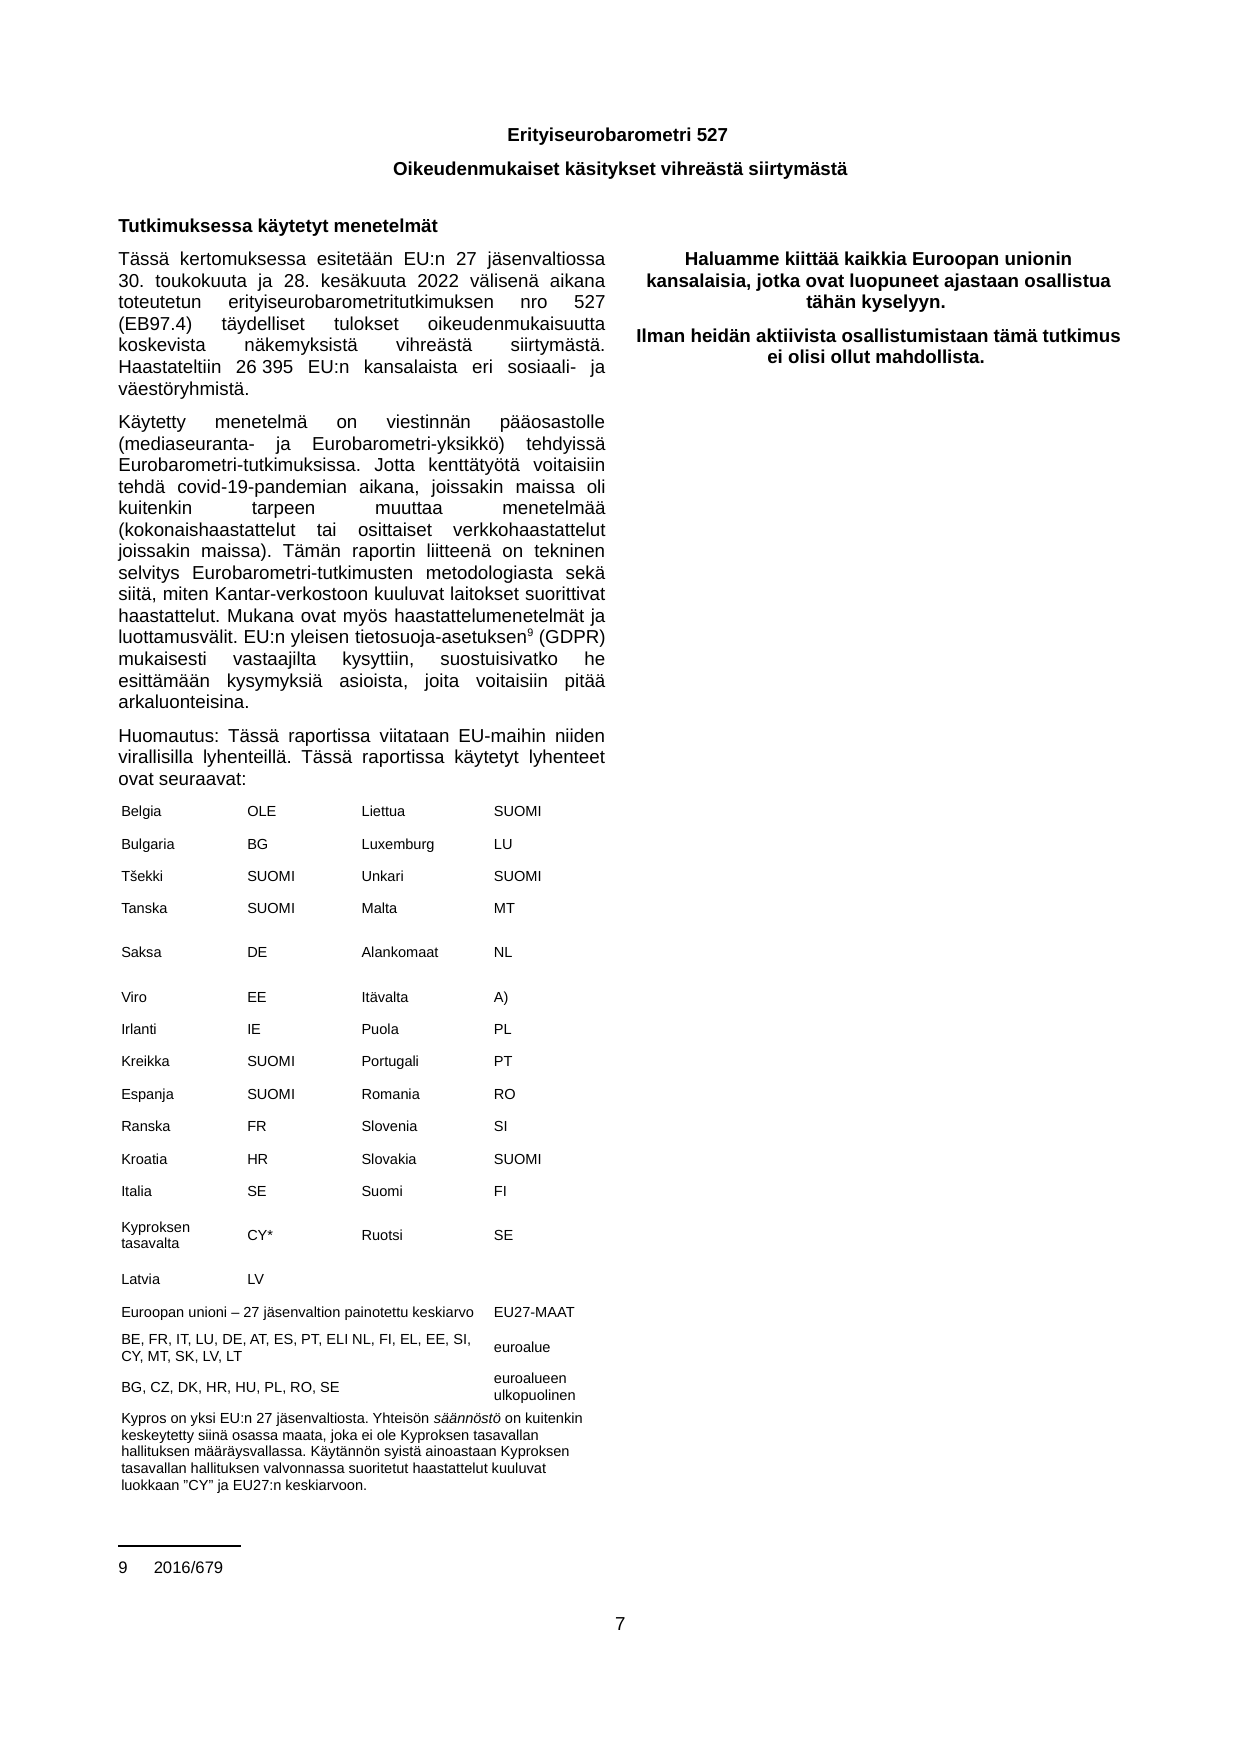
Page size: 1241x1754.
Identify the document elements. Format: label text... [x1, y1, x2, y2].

table_cell Irlanti [118, 1013, 244, 1045]
table_cell RO [491, 1078, 605, 1110]
table_cell Itävalta [359, 981, 491, 1013]
table_cell euroalue [491, 1328, 605, 1367]
table_header OLE [244, 795, 358, 827]
table_header Liettua [359, 795, 491, 827]
text Ilman heidän aktiivista osallistumistaan tämä tutkimus ei olisi ollut mahdollista. [635, 324, 1122, 368]
table_cell SUOMI [244, 1078, 358, 1110]
table_cell CY* [244, 1207, 358, 1263]
table_cell Viro [118, 981, 244, 1013]
table_cell Saksa [118, 925, 244, 981]
text Tässä kertomuksessa esitetään EU:n 27 jäsenvaltiossa 30. toukokuuta ja 28. kesäkuuta 2022 välisenä aikana toteutetun erityiseurobarometritutkimuksen nro 527 (EB97.4) täydelliset tulokset oikeudenmukaisuutta koskevista näkemyksistä vihreästä siirtymästä. Haastateltiin 26 395 EU:n kansalaista eri sosiaali- ja väestöryhmistä. [118, 248, 605, 399]
table_cell Kroatia [118, 1143, 244, 1175]
text Tutkimuksessa käytetyt menetelmät [118, 214, 605, 236]
table_cell NL [491, 925, 605, 981]
table_cell Kypros on yksi EU:n 27 jäsenvaltiosta. Yhteisön säännöstö on kuitenkin keskeytetty siinä osassa maata, joka ei ole Kyproksen tasavallan hallituksen määräysvallassa. Käytännön syistä ainoastaan Kyproksen tasavallan hallituksen valvonnassa suoritetut haastattelut kuuluvat luokkaan ”CY” ja EU27:n keskiarvoon. [118, 1407, 605, 1496]
table_cell Malta [359, 892, 491, 925]
table_cell Slovenia [359, 1110, 491, 1142]
table_cell EE [244, 981, 358, 1013]
table_header SUOMI [491, 795, 605, 827]
table_cell Ranska [118, 1110, 244, 1142]
table_cell Kyproksen tasavalta [118, 1207, 244, 1263]
table_cell Portugali [359, 1045, 491, 1078]
table_cell SUOMI [491, 1143, 605, 1175]
table_header Belgia [118, 795, 244, 827]
text 2016/679 [118, 1558, 605, 1577]
table_cell Tšekki [118, 860, 244, 892]
table_cell Puola [359, 1013, 491, 1045]
table_cell FR [244, 1110, 358, 1142]
table_cell PL [491, 1013, 605, 1045]
table_cell Ruotsi [359, 1207, 491, 1263]
table_cell Bulgaria [118, 828, 244, 860]
table_cell MT [491, 892, 605, 925]
table_cell IE [244, 1013, 358, 1045]
table_cell Tanska [118, 892, 244, 925]
table_cell SI [491, 1110, 605, 1142]
table_cell Slovakia [359, 1143, 491, 1175]
table_cell SUOMI [491, 860, 605, 892]
table_cell BG [244, 828, 358, 860]
table_cell SUOMI [244, 860, 358, 892]
table_cell A) [491, 981, 605, 1013]
table_cell [491, 1263, 605, 1296]
table_cell EU27-MAAT [491, 1296, 605, 1328]
table_cell Unkari [359, 860, 491, 892]
table_cell Romania [359, 1078, 491, 1110]
table_cell euroalueen ulkopuolinen [491, 1367, 605, 1407]
table_cell Latvia [118, 1263, 244, 1296]
table_cell SUOMI [244, 892, 358, 925]
table_cell BE, FR, IT, LU, DE, AT, ES, PT, ELI NL, FI, EL, EE, SI, CY, MT, SK, LV, LT [118, 1328, 491, 1367]
table_cell DE [244, 925, 358, 981]
text Käytetty menetelmä on viestinnän pääosastolle (mediaseuranta- ja Eurobarometri-yksikkö) tehdyissä Eurobarometri-tutkimuksissa. Jotta kenttätyötä voitaisiin tehdä covid-19-pandemian aikana, joissakin maissa oli kuitenkin tarpeen muuttaa menetelmää (kokonaishaastattelut tai osittaiset verkkohaastattelut joissakin maissa). Tämän raportin liitteenä on tekninen selvitys Eurobarometri-tutkimusten metodologiasta sekä siitä, miten Kantar-verkostoon kuuluvat laitokset suorittivat haastattelut. Mukana ovat myös haastattelumenetelmät ja luottamusvälit. EU:n yleisen tietosuoja-asetuksen (GDPR) mukaisesti vastaajilta kysyttiin, suostuisivatko he esittämään kysymyksiä asioista, joita voitaisiin pitää arkaluonteisina. [118, 411, 605, 713]
table_cell SE [244, 1175, 358, 1207]
table_cell Luxemburg [359, 828, 491, 860]
table_cell Alankomaat [359, 925, 491, 981]
table_cell PT [491, 1045, 605, 1078]
table_cell FI [491, 1175, 605, 1207]
table_cell BG, CZ, DK, HR, HU, PL, RO, SE [118, 1367, 491, 1407]
table_cell Kreikka [118, 1045, 244, 1078]
table_cell Euroopan unioni – 27 jäsenvaltion painotettu keskiarvo [118, 1296, 491, 1328]
table_cell Suomi [359, 1175, 491, 1207]
table_cell SUOMI [244, 1045, 358, 1078]
table_cell HR [244, 1143, 358, 1175]
text Haluamme kiittää kaikkia Euroopan unionin kansalaisia, jotka ovat luopuneet ajastaan osallistua tähän kyselyyn. [635, 248, 1122, 313]
table_cell Italia [118, 1175, 244, 1207]
table_cell LV [244, 1263, 358, 1296]
table_cell [359, 1263, 491, 1296]
table_cell LU [491, 828, 605, 860]
table_cell SE [491, 1207, 605, 1263]
table_cell Espanja [118, 1078, 244, 1110]
text Huomautus: Tässä raportissa viitataan EU-maihin niiden virallisilla lyhenteillä. Tässä raportissa käytetyt lyhenteet ovat seuraavat: [118, 724, 605, 789]
